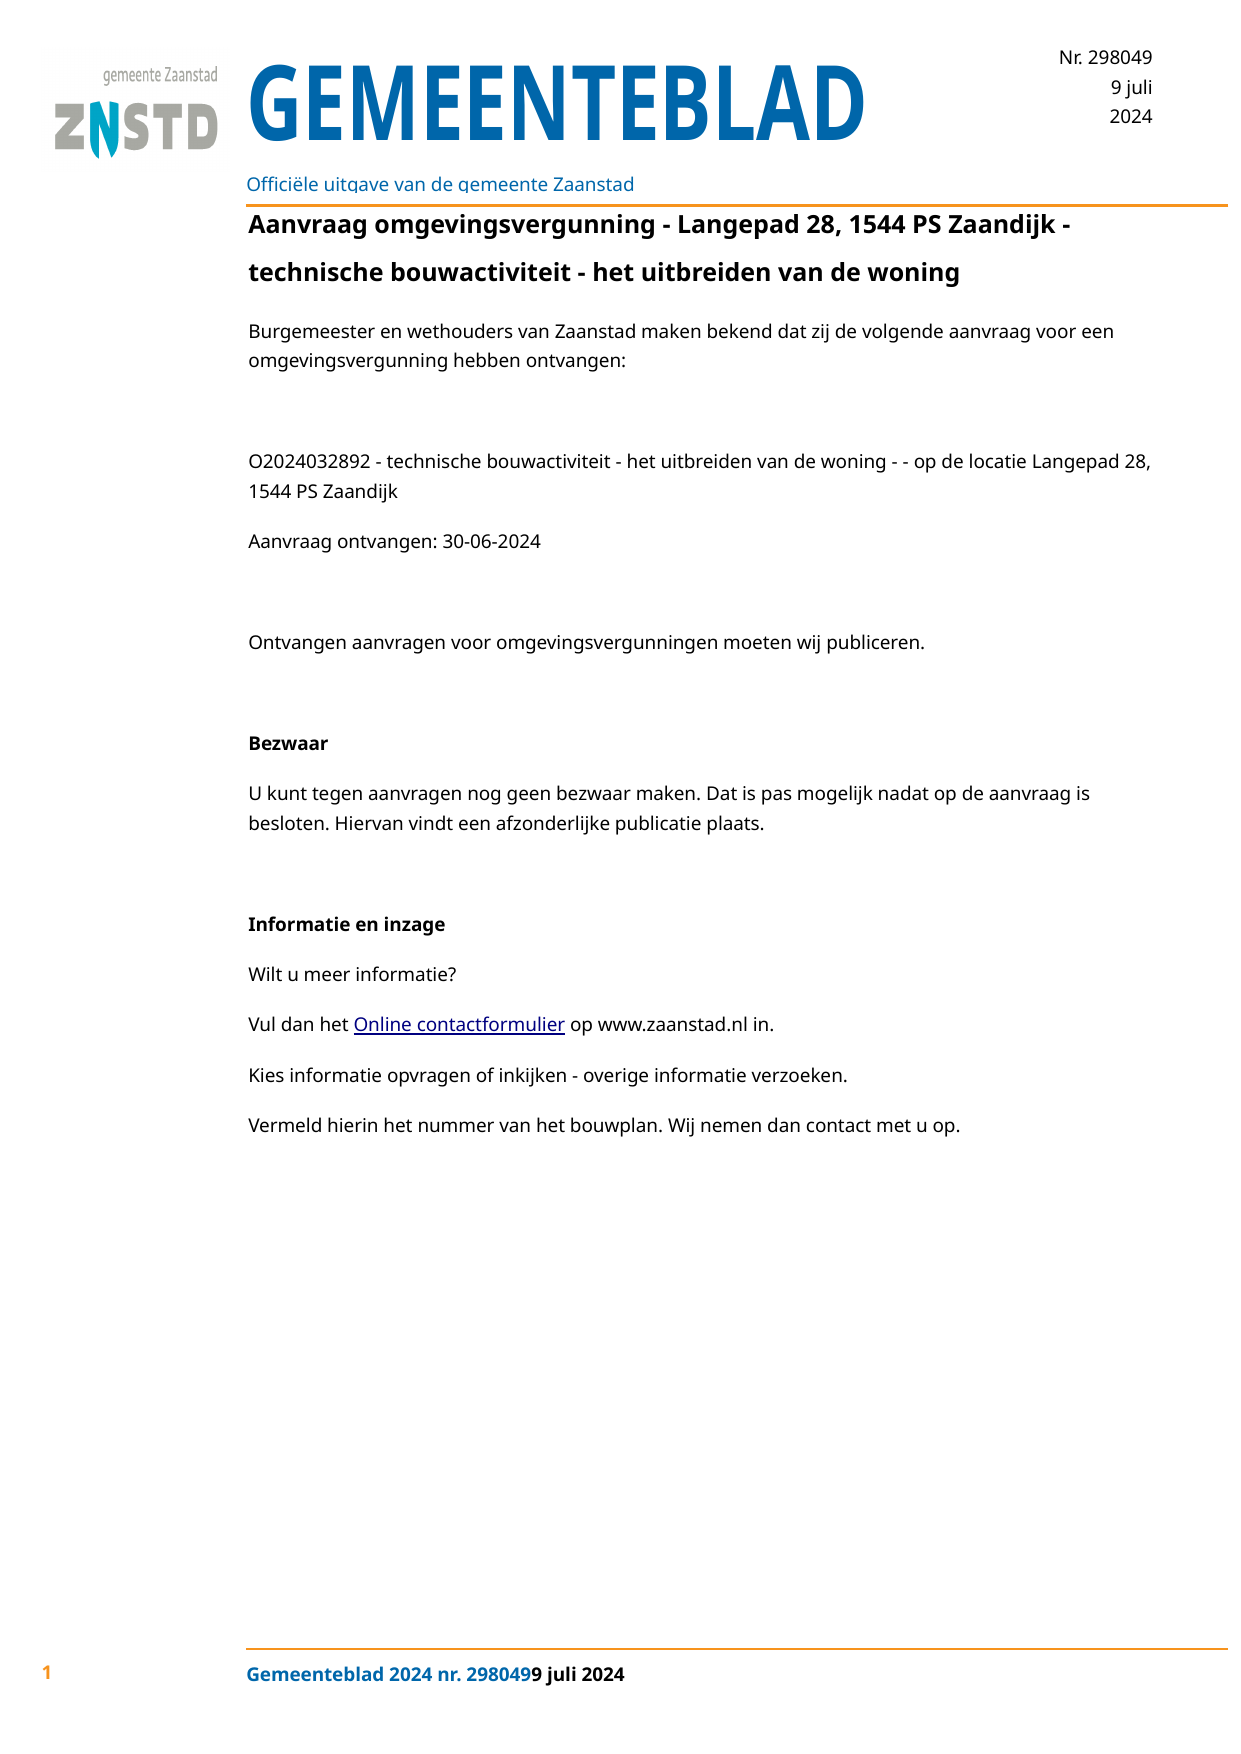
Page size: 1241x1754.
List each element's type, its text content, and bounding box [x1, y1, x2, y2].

text Aanvraag omgevingsvergunning - Langepad 28, 1544 PS Zaandijk - technische bouwactiviteit - het uitbreiden van de woning [248, 207, 1152, 288]
picture [41, 47, 231, 172]
text Vermeld hierin het nummer van het bouwplan. Wij nemen dan contact met u op. [248, 1112, 1152, 1138]
text Vul dan het Online contactformulier op www.zaanstad.nl in. [248, 1012, 1152, 1037]
text Burgemeester en wethouders van Zaanstad maken bekend dat zij de volgende aanvraag voor een omgevingsvergunning hebben ontvangen: [248, 318, 1152, 373]
text Aanvraag ontvangen: 30-06-2024 [248, 528, 1152, 554]
text Wilt u meer informatie? [248, 961, 1152, 987]
text Informatie en inzage [248, 911, 1152, 937]
text Kies informatie opvragen of inkijken - overige informatie verzoeken. [248, 1062, 1152, 1088]
text Bezwaar [248, 730, 1152, 756]
text O2024032892 - technische bouwactiviteit - het uitbreiden van de woning - - op de locatie Langepad 28, 1544 PS Zaandijk [248, 448, 1152, 504]
text U kunt tegen aanvragen nog geen bezwaar maken. Dat is pas mogelijk nadat op de aanvraag is besloten. Hiervan vindt een afzonderlijke publicatie plaats. [248, 780, 1152, 836]
text Ontvangen aanvragen voor omgevingsvergunningen moeten wij publiceren. [248, 629, 1152, 655]
